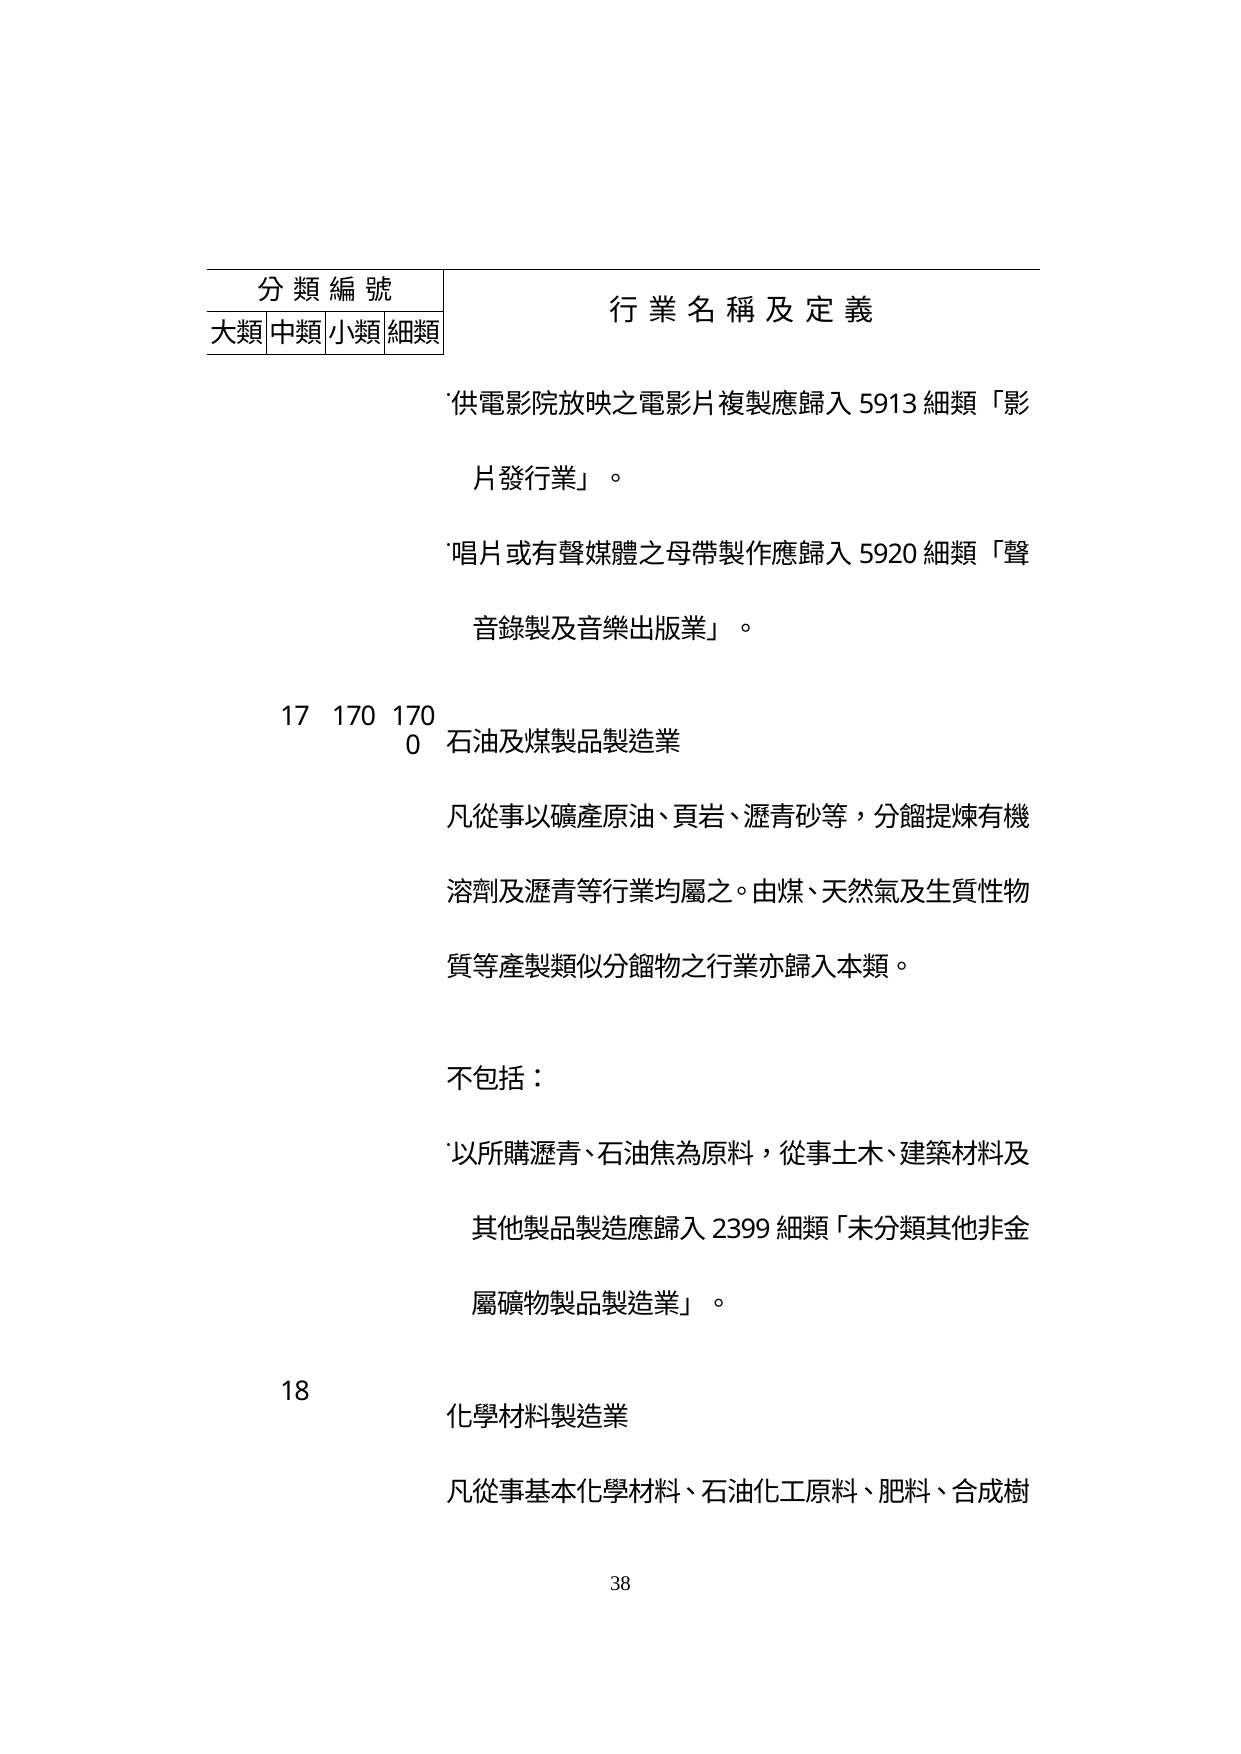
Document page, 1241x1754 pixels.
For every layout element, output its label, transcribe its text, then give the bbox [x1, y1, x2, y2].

table_cell 1700 [384, 702, 443, 1377]
table_cell 18 [266, 1377, 325, 1527]
table_cell 17 [266, 702, 325, 1377]
table_cell 石油及煤製品製造業 凡從事以礦產原油、頁岩、瀝青砂等，分餾提煉有機溶劑及瀝青等行業均屬之。由煤、天然氣及生質性物質等產製類似分餾物之行業亦歸入本類。 不包括： ˙以所購瀝青、石油焦為原料，從事土木、建築材料及其他製品製造應歸入2399細類「未分類其他非金屬礦物製品製造業」。 [443, 702, 1033, 1377]
table_cell [325, 364, 384, 702]
table_cell [325, 1377, 384, 1527]
table_cell [266, 364, 325, 702]
table_cell [207, 1377, 266, 1527]
table_cell 化學材料製造業 凡從事基本化學材料、石油化工原料、肥料、合成樹 [443, 1377, 1033, 1527]
table_cell [207, 364, 266, 702]
table_cell [384, 1377, 443, 1527]
table_cell ˙供電影院放映之電影片複製應歸入5913細類「影片發行業」。 ˙唱片或有聲媒體之母帶製作應歸入5920細類「聲音錄製及音樂出版業」。 [443, 364, 1033, 702]
table_cell [207, 702, 266, 1377]
table_cell 170 [325, 702, 384, 1377]
table_cell [384, 364, 443, 702]
